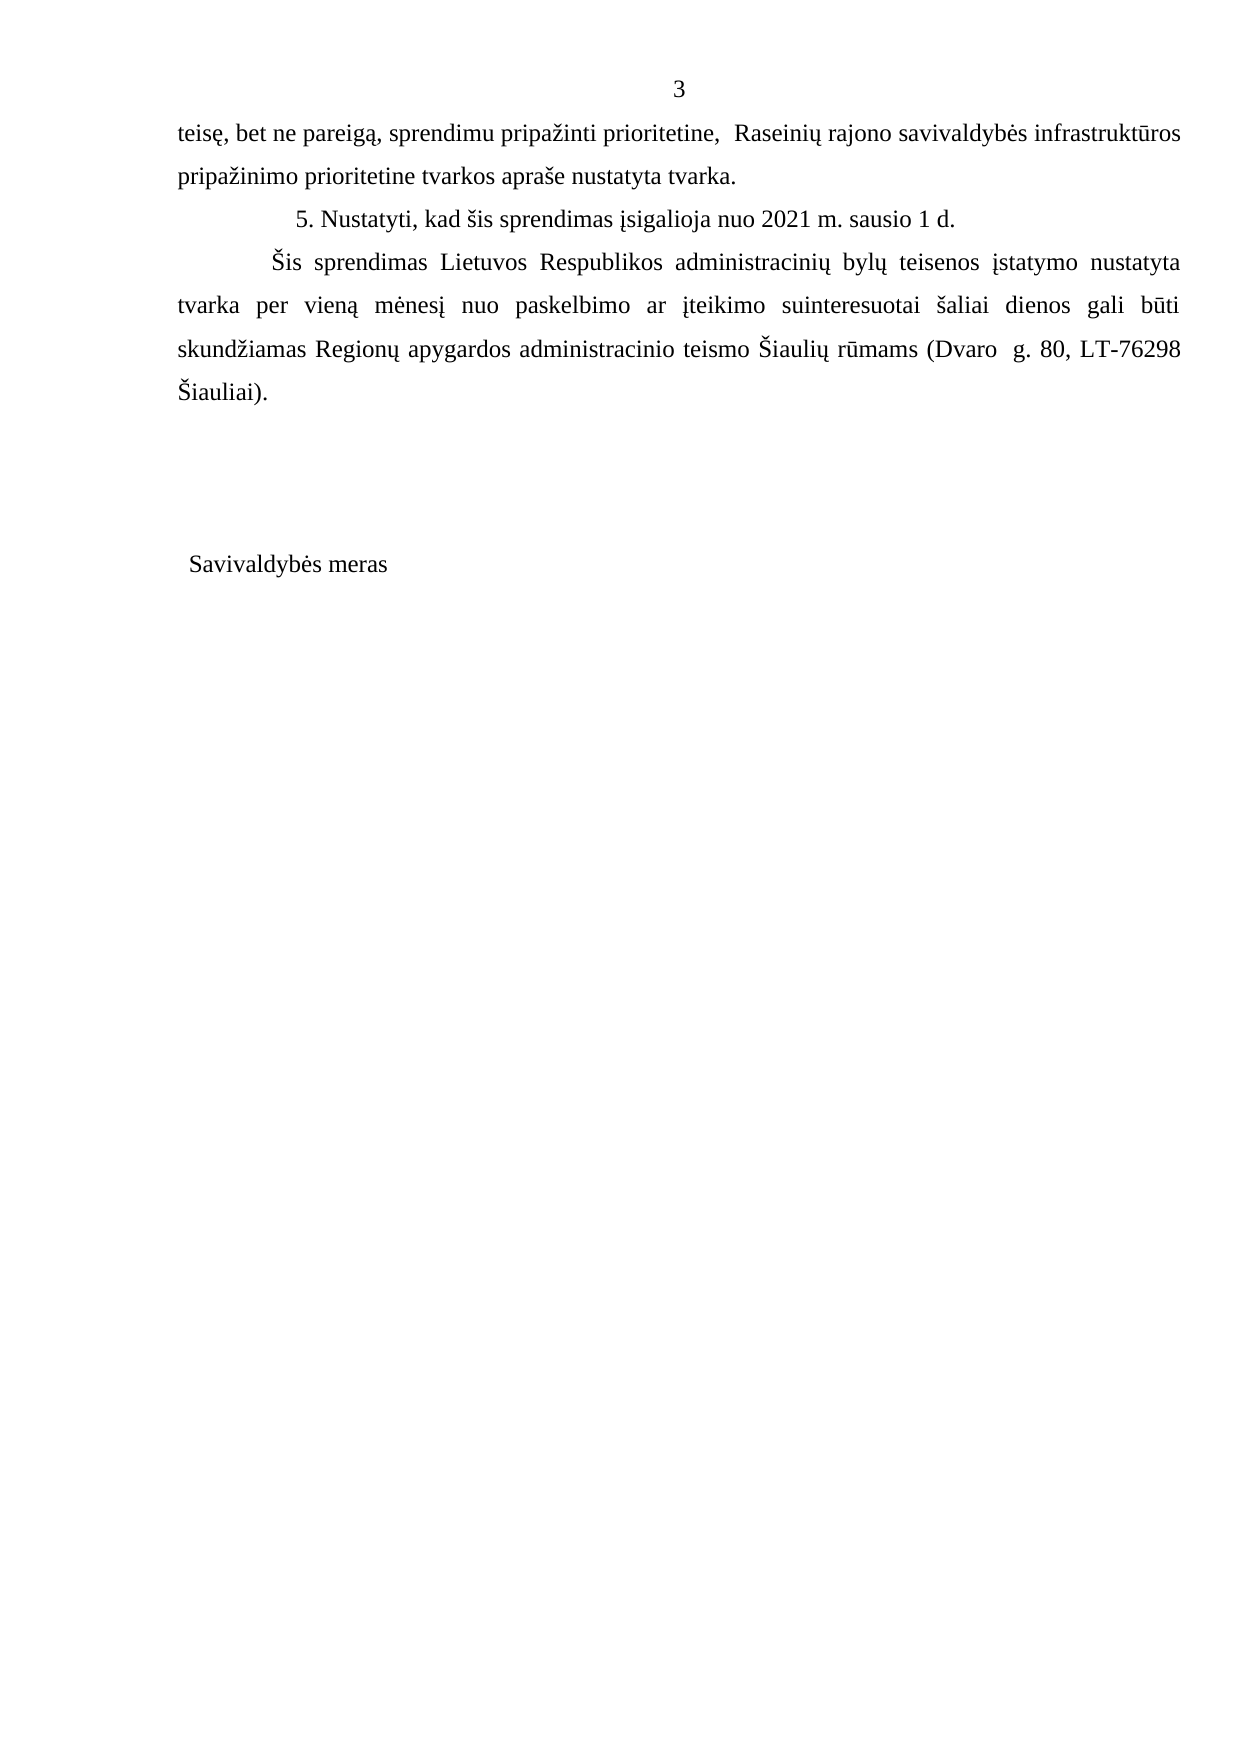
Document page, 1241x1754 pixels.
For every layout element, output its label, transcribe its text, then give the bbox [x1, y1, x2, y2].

text 5. Nustatyti, kad šis sprendimas įsigalioja nuo 2021 m. sausio 1 d. [177, 204, 1181, 233]
table_header [573, 549, 823, 585]
table_header Savivaldybės meras [177, 549, 572, 585]
text teisę, bet ne pareigą, sprendimu pripažinti prioritetine, Raseinių rajono savivaldybės infrastruktūros pripažinimo prioritetine tvarkos apraše nustatyta tvarka. [177, 118, 1181, 190]
text Šis sprendimas Lietuvos Respublikos administracinių bylų teisenos įstatymo nustatyta tvarka per vieną mėnesį nuo paskelbimo ar įteikimo suinteresuotai šaliai dienos gali būti skundžiamas Regionų apygardos administracinio teismo Šiaulių rūmams (Dvaro g. 80, LT-76298 Šiauliai). [177, 247, 1181, 406]
table_header [824, 549, 1192, 585]
